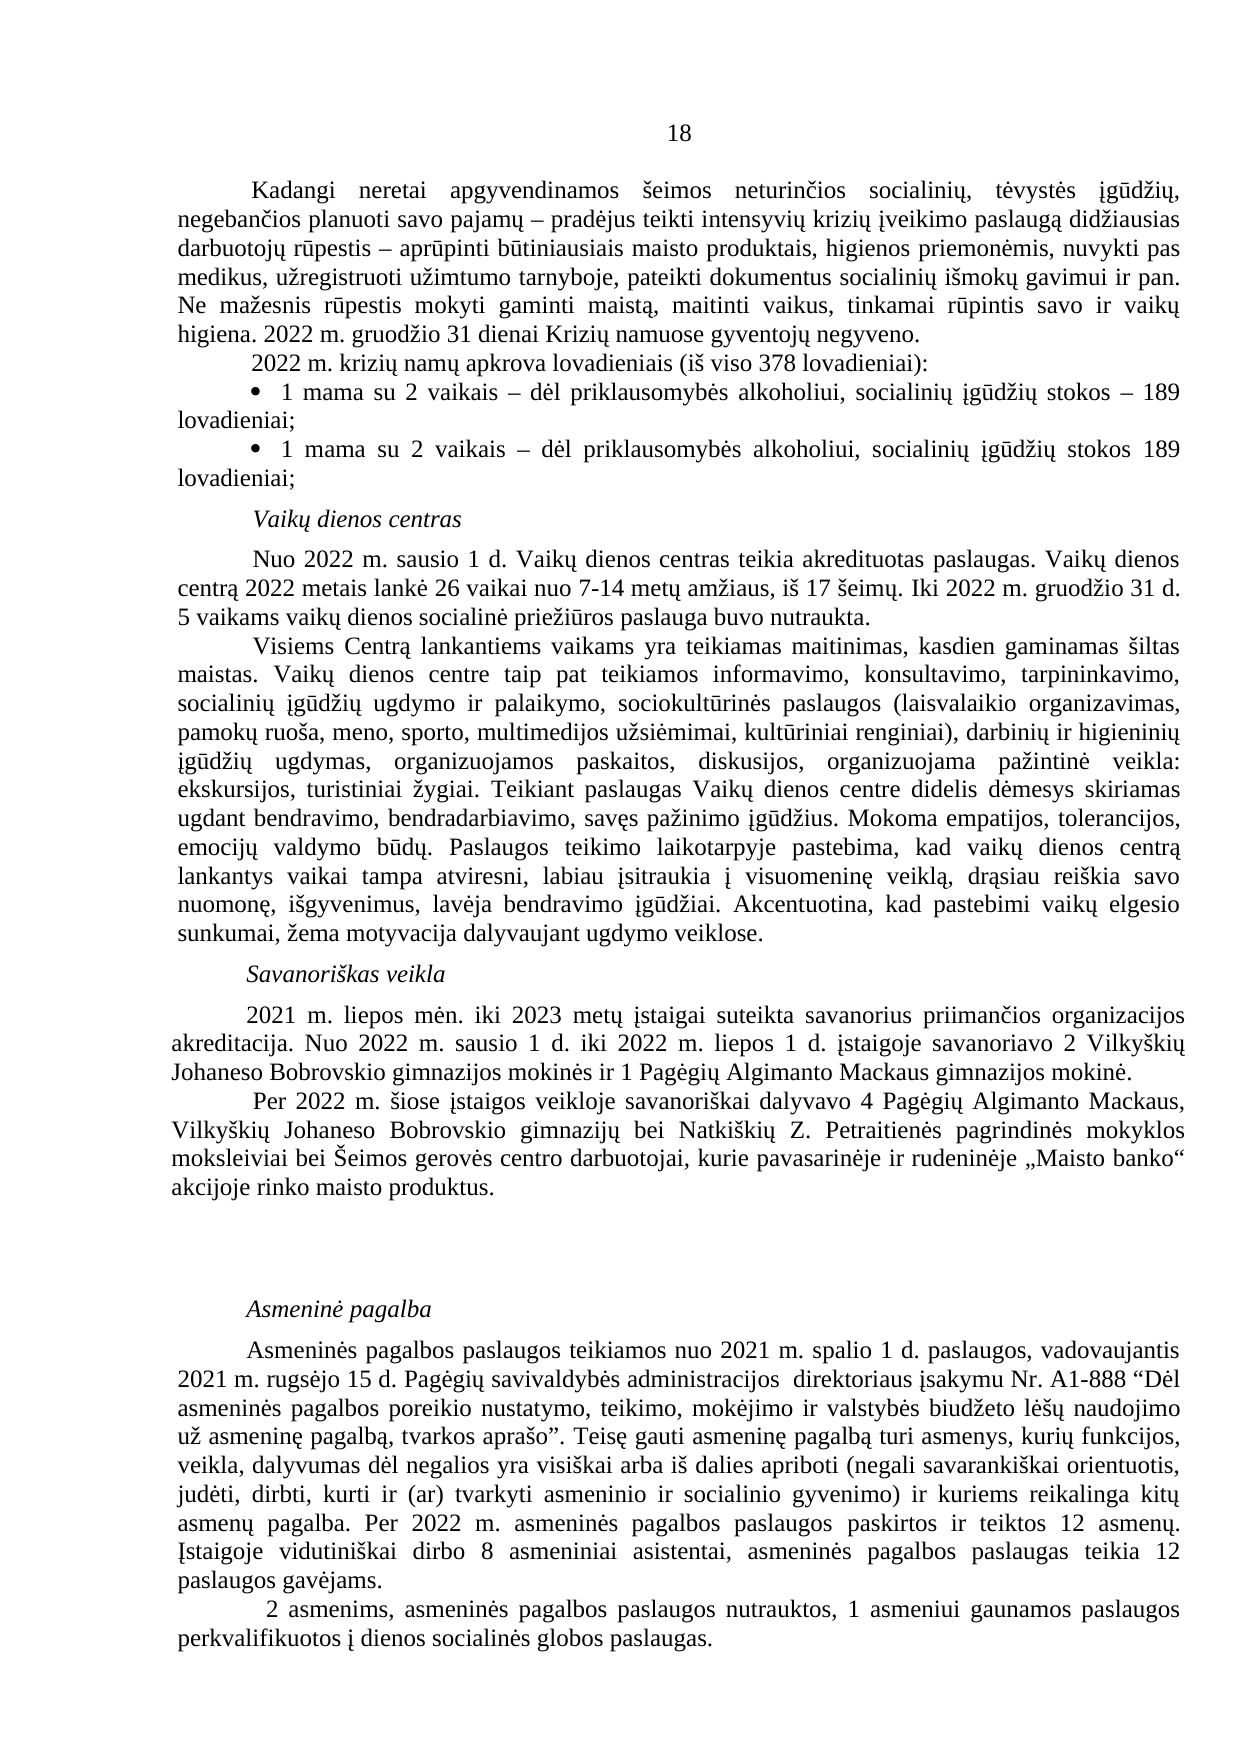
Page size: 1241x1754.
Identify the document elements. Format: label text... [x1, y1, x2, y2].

text  1 mama su 2 vaikais – dėl priklausomybės alkoholiui, socialinių įgūdžių stokos 189 lovadieniai; [177, 434, 1181, 492]
text Asmeninės pagalbos paslaugos teikiamos nuo 2021 m. spalio 1 d. paslaugos, vadovaujantis 2021 m. rugsėjo 15 d. Pagėgių savivaldybės administracijos direktoriaus įsakymu Nr. A1-888 “Dėl asmeninės pagalbos poreikio nustatymo, teikimo, mokėjimo ir valstybės biudžeto lėšų naudojimo už asmeninę pagalbą, tvarkos aprašo”. Teisę gauti asmeninę pagalbą turi asmenys, kurių funkcijos, veikla, dalyvumas dėl negalios yra visiškai arba iš dalies apriboti (negali savarankiškai orientuotis, judėti, dirbti, kurti ir (ar) tvarkyti asmeninio ir socialinio gyvenimo) ir kuriems reikalinga kitų asmenų pagalba. Per 2022 m. asmeninės pagalbos paslaugos paskirtos ir teiktos 12 asmenų. Įstaigoje vidutiniškai dirbo 8 asmeniniai asistentai, asmeninės pagalbos paslaugas teikia 12 paslaugos gavėjams. [177, 1335, 1181, 1594]
text Visiems Centrą lankantiems vaikams yra teikiamas maitinimas, kasdien gaminamas šiltas maistas. Vaikų dienos centre taip pat teikiamos informavimo, konsultavimo, tarpininkavimo, socialinių įgūdžių ugdymo ir palaikymo, sociokultūrinės paslaugos (laisvalaikio organizavimas, pamokų ruoša, meno, sporto, multimedijos užsiėmimai, kultūriniai renginiai), darbinių ir higieninių įgūdžių ugdymas, organizuojamos paskaitos, diskusijos, organizuojama pažintinė veikla: ekskursijos, turistiniai žygiai. Teikiant paslaugas Vaikų dienos centre didelis dėmesys skiriamas ugdant bendravimo, bendradarbiavimo, savęs pažinimo įgūdžius. Mokoma empatijos, tolerancijos, emocijų valdymo būdų. Paslaugos teikimo laikotarpyje pastebima, kad vaikų dienos centrą lankantys vaikai tampa atviresni, labiau įsitraukia į visuomeninę veiklą, drąsiau reiškia savo nuomonę, išgyvenimus, lavėja bendravimo įgūdžiai. Akcentuotina, kad pastebimi vaikų elgesio sunkumai, žema motyvacija dalyvaujant ugdymo veiklose. [177, 631, 1181, 947]
text Kadangi neretai apgyvendinamos šeimos neturinčios socialinių, tėvystės įgūdžių, negebančios planuoti savo pajamų – pradėjus teikti intensyvių krizių įveikimo paslaugą didžiausias darbuotojų rūpestis – aprūpinti būtiniausiais maisto produktais, higienos priemonėmis, nuvykti pas medikus, užregistruoti užimtumo tarnyboje, pateikti dokumentus socialinių išmokų gavimui ir pan. Ne mažesnis rūpestis mokyti gaminti maistą, maitinti vaikus, tinkamai rūpintis savo ir vaikų higiena. 2022 m. gruodžio 31 dienai Krizių namuose gyventojų negyveno. [177, 176, 1181, 348]
text Per 2022 m. šiose įstaigos veikloje savanoriškai dalyvavo 4 Pagėgių Algimanto Mackaus, Vilkyškių Johaneso Bobrovskio gimnazijų bei Natkiškių Z. Petraitienės pagrindinės mokyklos moksleiviai bei Šeimos gerovės centro darbuotojai, kurie pavasarinėje ir rudeninėje „Maisto banko“ akcijoje rinko maisto produktus. [171, 1086, 1187, 1201]
text 2022 m. krizių namų apkrova lovadieniais (iš viso 378 lovadieniai): [177, 348, 1181, 377]
text Vaikų dienos centras [177, 504, 1181, 533]
text  1 mama su 2 vaikais – dėl priklausomybės alkoholiui, socialinių įgūdžių stokos – 189 lovadieniai; [177, 377, 1181, 434]
text Nuo 2022 m. sausio 1 d. Vaikų dienos centras teikia akredituotas paslaugas. Vaikų dienos centrą 2022 metais lankė 26 vaikai nuo 7-14 metų amžiaus, iš 17 šeimų. Iki 2022 m. gruodžio 31 d. 5 vaikams vaikų dienos socialinė priežiūros paslauga buvo nutraukta. [177, 544, 1181, 631]
text Savanoriškas veikla [171, 959, 1187, 988]
text 2021 m. liepos mėn. iki 2023 metų įstaigai suteikta savanorius priimančios organizacijos akreditacija. Nuo 2022 m. sausio 1 d. iki 2022 m. liepos 1 d. įstaigoje savanoriavo 2 Vilkyškių Johaneso Bobrovskio gimnazijos mokinės ir 1 Pagėgių Algimanto Mackaus gimnazijos mokinė. [171, 1000, 1187, 1086]
text Asmeninė pagalba [171, 1294, 1187, 1323]
text 2 asmenims, asmeninės pagalbos paslaugos nutrauktos, 1 asmeniui gaunamos paslaugos perkvalifikuotos į dienos socialinės globos paslaugas. [177, 1594, 1181, 1651]
